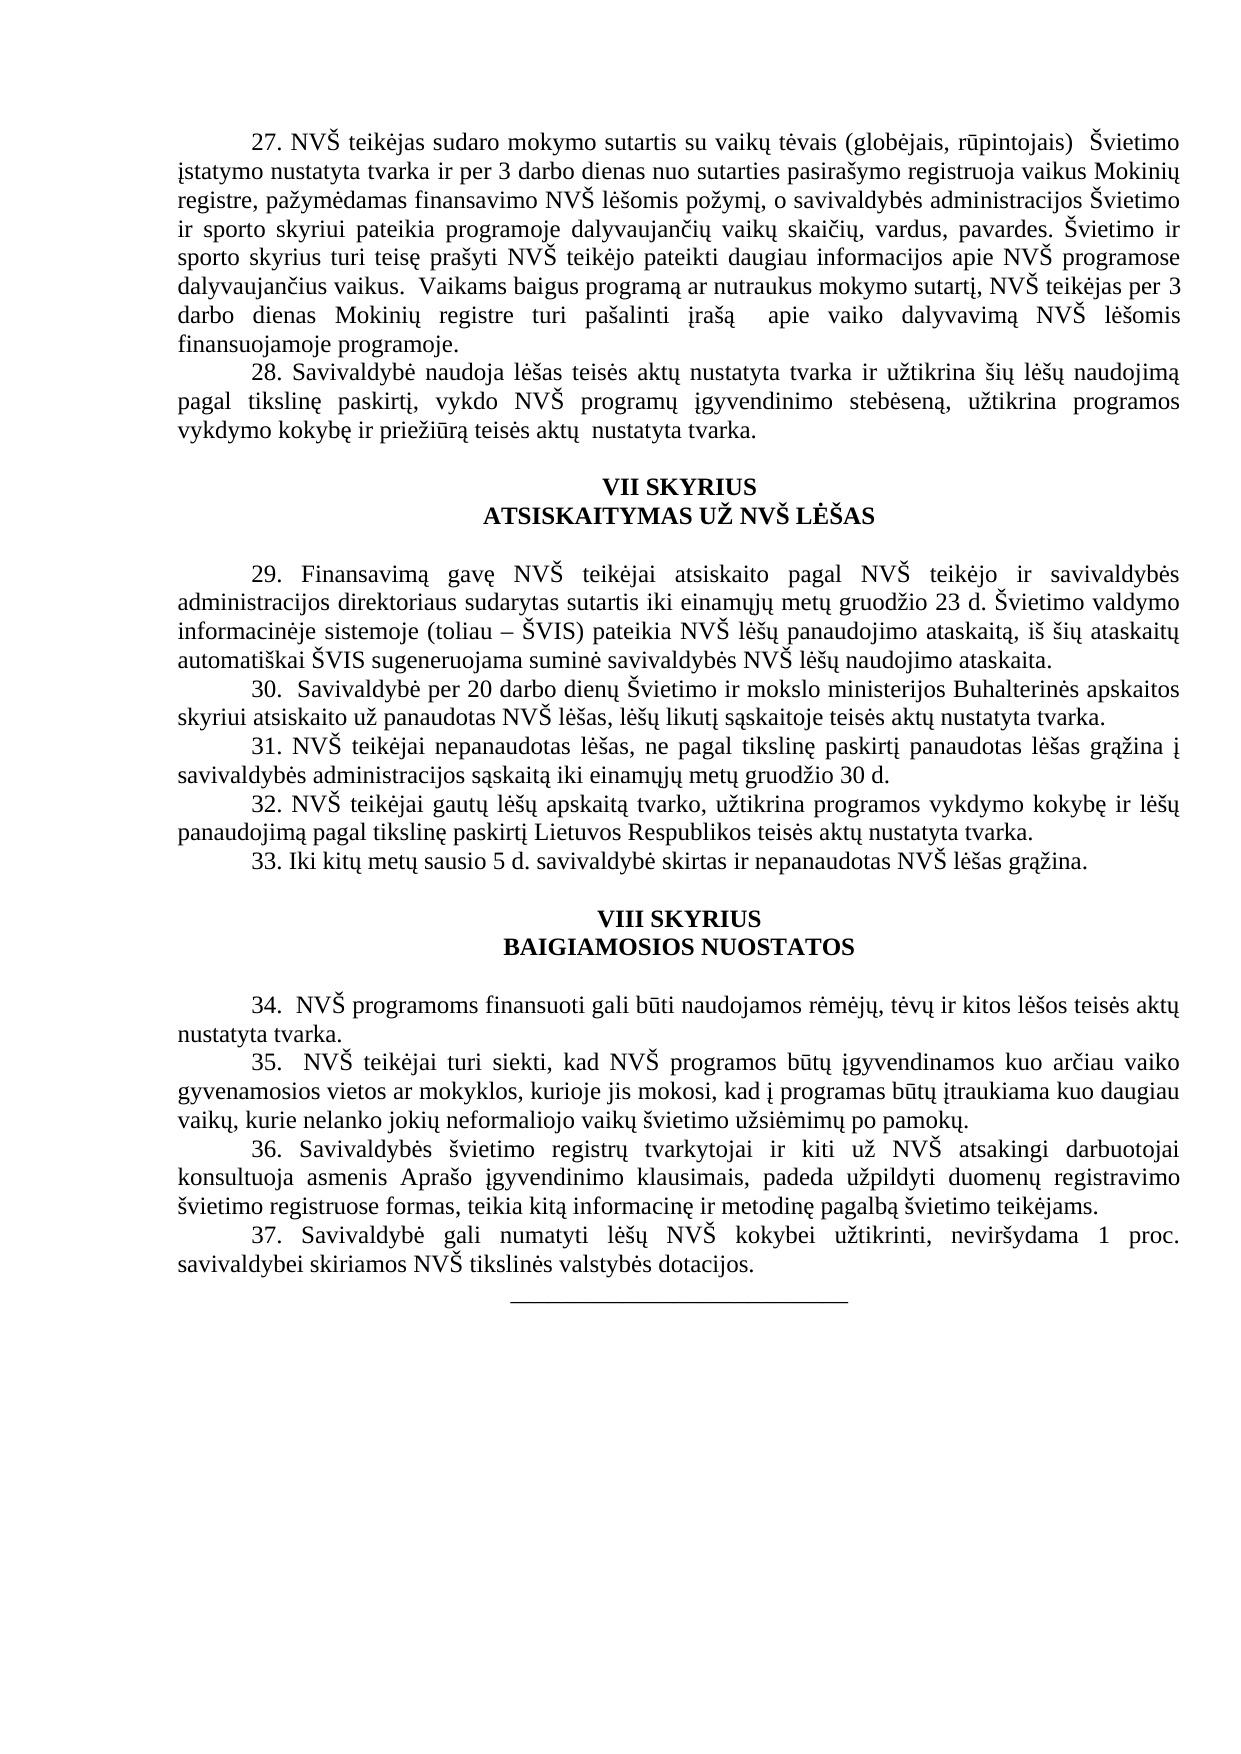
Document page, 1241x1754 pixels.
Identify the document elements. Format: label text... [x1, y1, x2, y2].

text 31. NVŠ teikėjai nepanaudotas lėšas, ne pagal tikslinę paskirtį panaudotas lėšas grąžina į savivaldybės administracijos sąskaitą iki einamųjų metų gruodžio 30 d. [177, 731, 1181, 789]
text 32. NVŠ teikėjai gautų lėšų apskaitą tvarko, užtikrina programos vykdymo kokybę ir lėšų panaudojimą pagal tikslinę paskirtį Lietuvos Respublikos teisės aktų nustatyta tvarka. [177, 789, 1181, 846]
text VII SKYRIUS [177, 472, 1181, 501]
text 33. Iki kitų metų sausio 5 d. savivaldybė skirtas ir nepanaudotas NVŠ lėšas grąžina. [177, 846, 1181, 875]
text ___________________________ [177, 1277, 1181, 1306]
text 35. NVŠ teikėjai turi siekti, kad NVŠ programos būtų įgyvendinamos kuo arčiau vaiko gyvenamosios vietos ar mokyklos, kurioje jis mokosi, kad į programas būtų įtraukiama kuo daugiau vaikų, kurie nelanko jokių neformaliojo vaikų švietimo užsiėmimų po pamokų. [177, 1047, 1181, 1134]
text 34. NVŠ programoms finansuoti gali būti naudojamos rėmėjų, tėvų ir kitos lėšos teisės aktų nustatyta tvarka. [177, 990, 1181, 1047]
text ATSISKAITYMAS UŽ NVŠ LĖŠAS [177, 501, 1181, 530]
text VIII SKYRIUS [177, 904, 1181, 932]
text 27. NVŠ teikėjas sudaro mokymo sutartis su vaikų tėvais (globėjais, rūpintojais) Švietimo įstatymo nustatyta tvarka ir per 3 darbo dienas nuo sutarties pasirašymo registruoja vaikus Mokinių registre, pažymėdamas finansavimo NVŠ lėšomis požymį, o savivaldybės administracijos Švietimo ir sporto skyriui pateikia programoje dalyvaujančių vaikų skaičių, vardus, pavardes. Švietimo ir sporto skyrius turi teisę prašyti NVŠ teikėjo pateikti daugiau informacijos apie NVŠ programose dalyvaujančius vaikus. Vaikams baigus programą ar nutraukus mokymo sutartį, NVŠ teikėjas per 3 darbo dienas Mokinių registre turi pašalinti įrašą apie vaiko dalyvavimą NVŠ lėšomis finansuojamoje programoje. [177, 127, 1181, 357]
text 37. Savivaldybė gali numatyti lėšų NVŠ kokybei užtikrinti, neviršydama 1 proc. savivaldybei skiriamos NVŠ tikslinės valstybės dotacijos. [177, 1220, 1181, 1277]
text 29. Finansavimą gavę NVŠ teikėjai atsiskaito pagal NVŠ teikėjo ir savivaldybės administracijos direktoriaus sudarytas sutartis iki einamųjų metų gruodžio 23 d. Švietimo valdymo informacinėje sistemoje (toliau – ŠVIS) pateikia NVŠ lėšų panaudojimo ataskaitą, iš šių ataskaitų automatiškai ŠVIS sugeneruojama suminė savivaldybės NVŠ lėšų naudojimo ataskaita. [177, 559, 1181, 674]
text 28. Savivaldybė naudoja lėšas teisės aktų nustatyta tvarka ir užtikrina šių lėšų naudojimą pagal tikslinę paskirtį, vykdo NVŠ programų įgyvendinimo stebėseną, užtikrina programos vykdymo kokybę ir priežiūrą teisės aktų nustatyta tvarka. [177, 357, 1181, 444]
text BAIGIAMOSIOS NUOSTATOS [177, 932, 1181, 961]
text 36. Savivaldybės švietimo registrų tvarkytojai ir kiti už NVŠ atsakingi darbuotojai konsultuoja asmenis Aprašo įgyvendinimo klausimais, padeda užpildyti duomenų registravimo švietimo registruose formas, teikia kitą informacinę ir metodinę pagalbą švietimo teikėjams. [177, 1134, 1181, 1220]
text 30. Savivaldybė per 20 darbo dienų Švietimo ir mokslo ministerijos Buhalterinės apskaitos skyriui atsiskaito už panaudotas NVŠ lėšas, lėšų likutį sąskaitoje teisės aktų nustatyta tvarka. [177, 674, 1181, 731]
